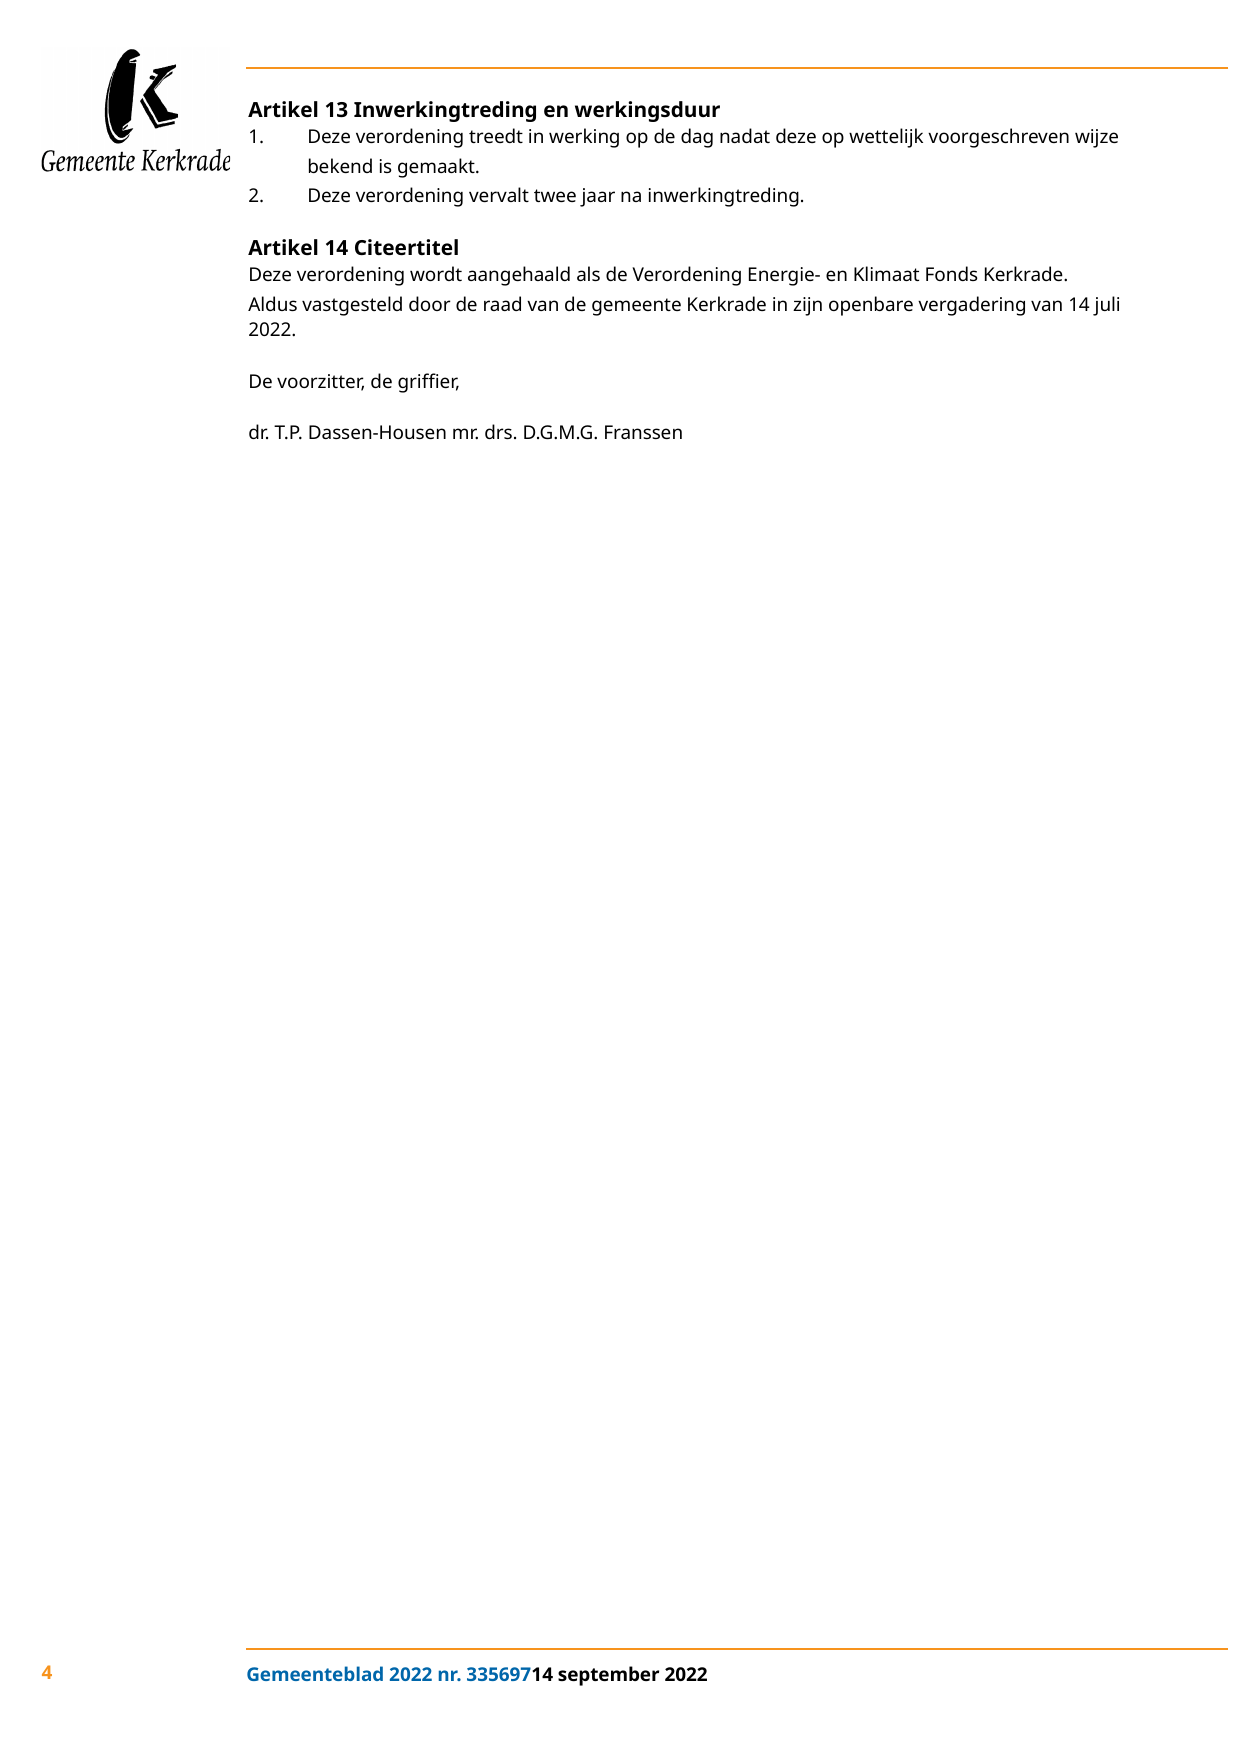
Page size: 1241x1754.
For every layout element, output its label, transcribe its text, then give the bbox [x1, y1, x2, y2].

text Artikel 14 Citeertitel [248, 233, 1152, 261]
text Aldus vastgesteld door de raad van de gemeente Kerkrade in zijn openbare vergadering van 14 juli 2022. [248, 291, 1152, 342]
list Deze verordening vervalt twee jaar na inwerkingtreding. [248, 182, 1152, 208]
list Deze verordening treedt in werking op de dag nadat deze op wettelijk voorgeschreven wijze bekend is gemaakt. [248, 123, 1152, 178]
text Artikel 13 Inwerkingtreding en werkingsduur [248, 95, 1152, 123]
picture [41, 47, 231, 172]
text Deze verordening wordt aangehaald als de Verordening Energie- en Klimaat Fonds Kerkrade. [248, 261, 1152, 287]
text De voorzitter, de griffier, [248, 368, 1152, 394]
text dr. T.P. Dassen-Housen mr. drs. D.G.M.G. Franssen [248, 419, 1152, 445]
